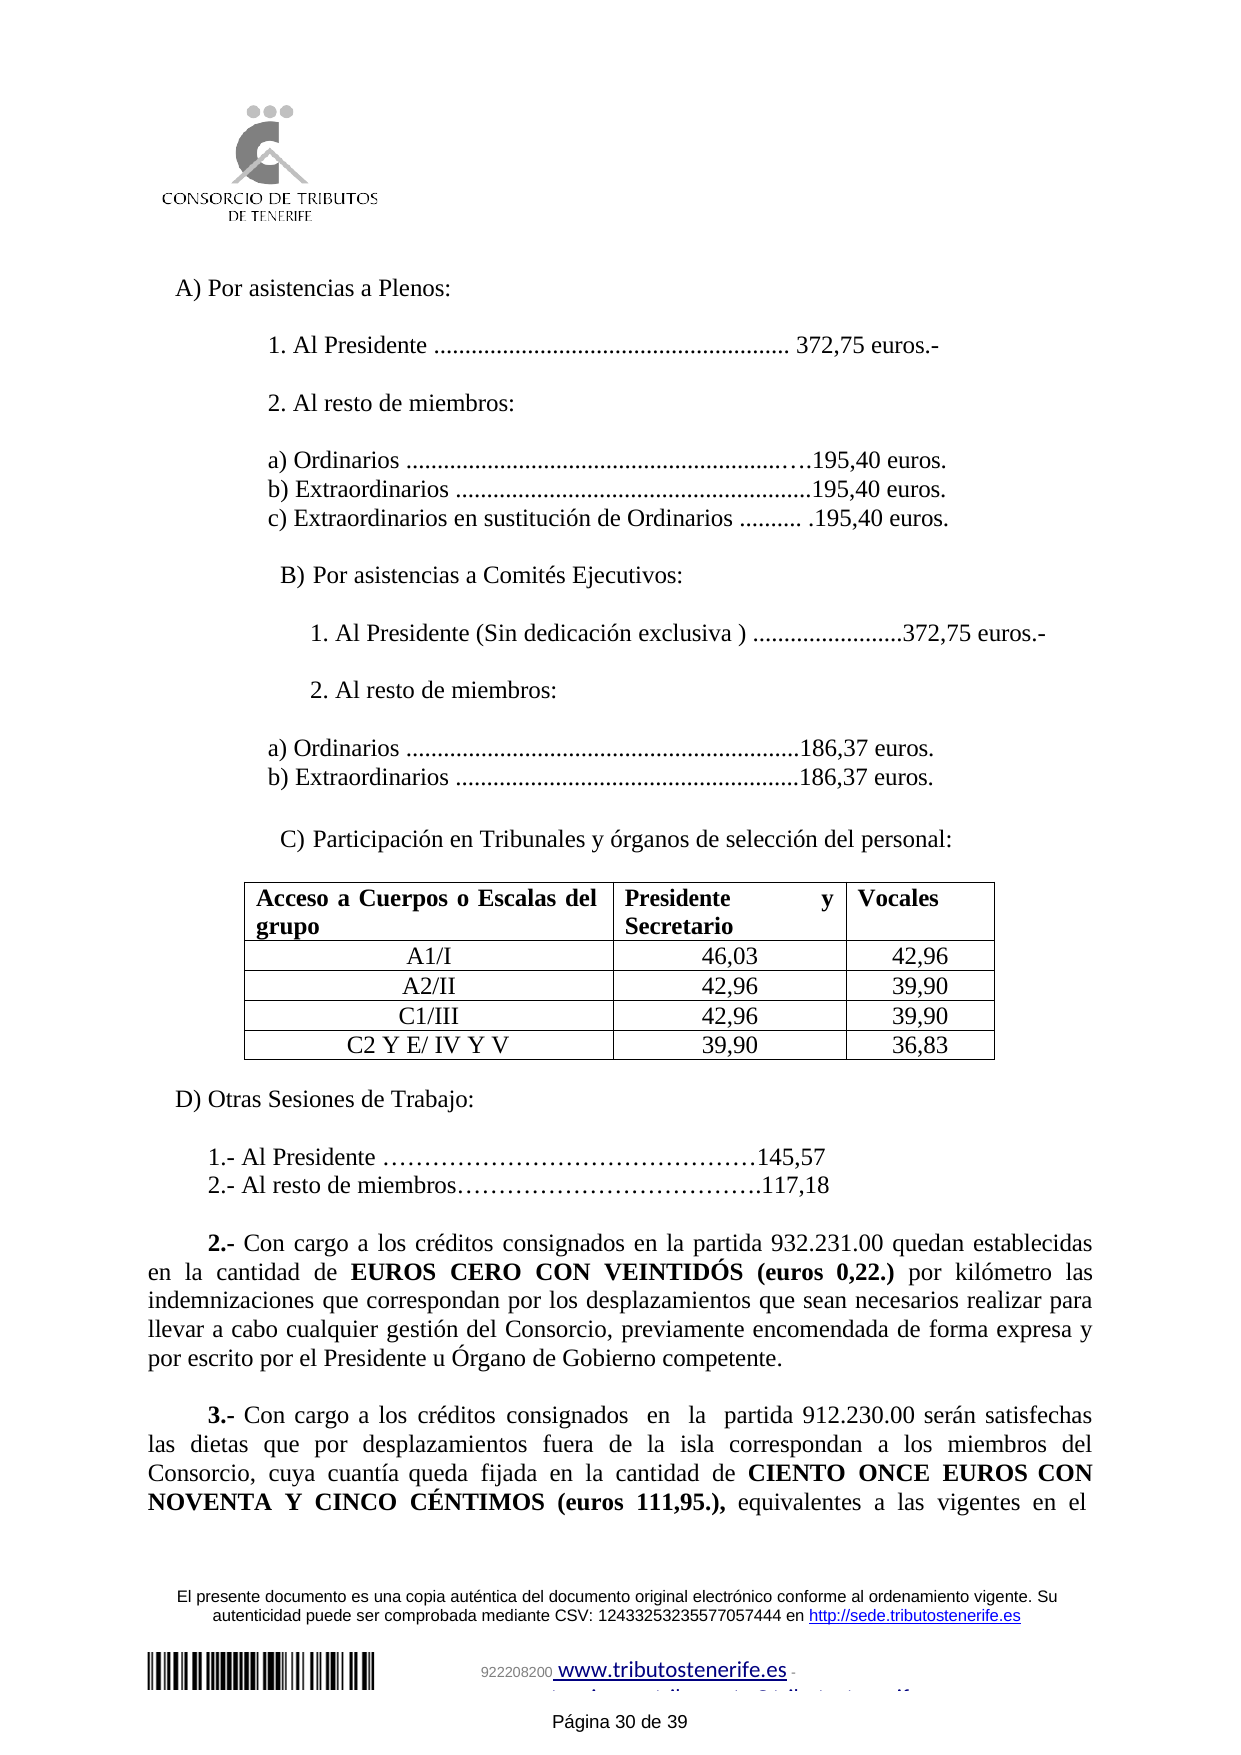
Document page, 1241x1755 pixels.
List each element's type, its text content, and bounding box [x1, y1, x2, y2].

list Participación en Tribunales y órganos de selección del personal: [280, 824, 1105, 853]
table_header Presidente y Secretario [614, 883, 846, 940]
table_cell A2/II [245, 971, 613, 1000]
table_cell C1/III [245, 1001, 613, 1029]
text 1. Al Presidente ......................................................... 372,75 euros.- [268, 331, 1105, 359]
table_header Vocales [847, 883, 994, 940]
text a) Ordinarios ............................................................….195,40 euros. [268, 446, 1105, 474]
table_cell 46,03 [614, 941, 846, 970]
table_cell 39,90 [847, 971, 994, 1000]
table_cell 39,90 [847, 1001, 994, 1029]
table_cell 42,96 [614, 971, 846, 1000]
list Otras Sesiones de Trabajo: [175, 1084, 1105, 1113]
text 3.- Con cargo a los créditos consignados en la partida 912.230.00 serán satisfechas las dietas que por desplazamientos fuera de la isla correspondan a los miembros del Consorcio, cuya cuantía queda fijada en la cantidad de CIENTO ONCE EUROS CON NOVENTA Y CINCO CÉNTIMOS (euros 111,95.), equivalentes a las vigentes en el [148, 1401, 1093, 1516]
text 1.- Al Presidente ………………………………………145,57 2.- Al resto de miembros……………………………….117,18 [208, 1142, 849, 1199]
list Al resto de miembros: [235, 676, 1105, 704]
table_cell 42,96 [614, 1001, 846, 1029]
list Al Presidente (Sin dedicación exclusiva ) ........................372,75 euros.- [235, 618, 1105, 647]
text a) Ordinarios ...............................................................186,37 euros. [268, 733, 1105, 762]
table_cell C2 Y E/ IV Y V [245, 1031, 613, 1059]
text El presente documento es una copia auténtica del documento original electrónico conforme al ordenamiento vigente. Su autenticidad puede ser comprobada mediante CSV: 12433253235577057444 en http://sede.tributostenerife.es [177, 1587, 1093, 1625]
text 2.- Con cargo a los créditos consignados en la partida 932.231.00 quedan establecidas en la cantidad de EUROS CERO CON VEINTIDÓS (euros 0,22.) por kilómetro las indemnizaciones que correspondan por los desplazamientos que sean necesarios realizar para llevar a cabo cualquier gestión del Consorcio, previamente encomendada de forma expresa y por escrito por el Presidente u Órgano de Gobierno competente. [148, 1228, 1093, 1372]
text c) Extraordinarios en sustitución de Ordinarios .......... .195,40 euros. [268, 503, 1105, 532]
list Por asistencias a Comités Ejecutivos: [280, 561, 1105, 589]
table_cell 39,90 [614, 1031, 846, 1059]
text b) Extraordinarios .........................................................195,40 euros. [268, 474, 1105, 503]
text b) Extraordinarios .......................................................186,37 euros. [268, 762, 1105, 791]
table_cell 36,83 [847, 1031, 994, 1059]
table_cell 42,96 [847, 941, 994, 970]
list Por asistencias a Plenos: [175, 273, 1105, 302]
table_header Acceso a Cuerpos o Escalas del grupo [245, 883, 613, 940]
text 2. Al resto de miembros: [268, 388, 1105, 417]
table_cell A1/I [245, 941, 613, 970]
